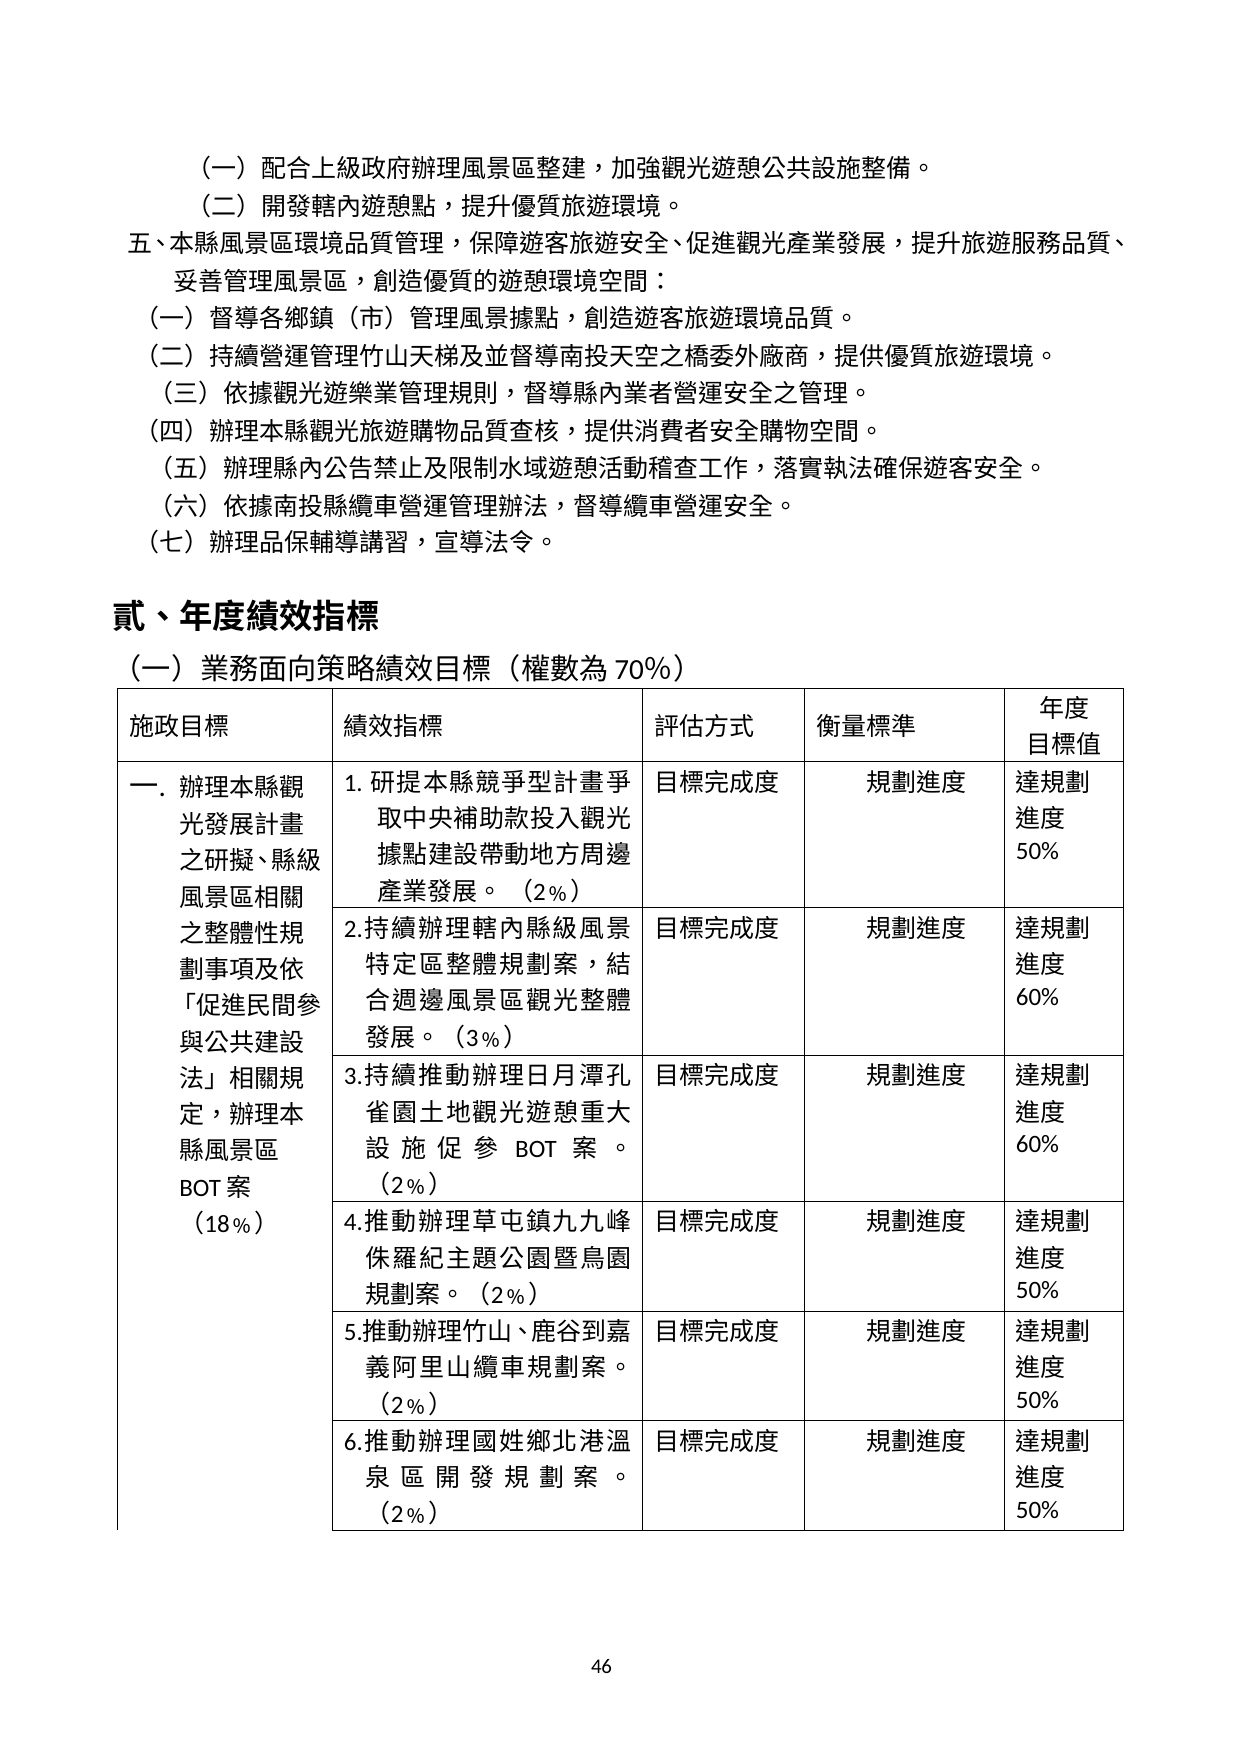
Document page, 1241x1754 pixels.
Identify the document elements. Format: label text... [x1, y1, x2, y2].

text （七）辦理品保輔導講習，宣導法令。 [95, 523, 1128, 559]
table_cell 達規劃進度50% [1005, 1421, 1123, 1530]
table_cell 達規劃進度60% [1005, 908, 1123, 1055]
table_cell 目標完成度 [643, 1312, 804, 1420]
text （一）配合上級政府辦理風景區整建，加強觀光遊憩公共設施整備。 [142, 148, 1128, 185]
table_cell 達規劃進度50% [1005, 762, 1123, 907]
text （一）督導各鄉鎮（市）管理風景據點，創造遊客旅遊環境品質。 [95, 298, 1128, 335]
table_cell 達規劃進度50% [1005, 1312, 1123, 1420]
table_cell 目標完成度 [643, 762, 804, 907]
table_header 衡量標準 [805, 689, 1004, 761]
text （一）業務面向策略績效目標（權數為70％） [112, 638, 1128, 688]
subtitle 貳、年度績效指標 [112, 589, 1128, 638]
table_cell 3.持續推動辦理日月潭孔雀園土地觀光遊憩重大設施促參BOT案。（2﹪） [333, 1056, 642, 1201]
text 五、本縣風景區環境品質管理，保障遊客旅遊安全、促進觀光產業發展，提升旅遊服務品質、妥善管理風景區，創造優質的遊憩環境空間： [127, 223, 1128, 298]
table_header 年度 目標值 [1005, 689, 1123, 761]
text （三）依據觀光遊樂業管理規則，督導縣內業者營運安全之管理。 [95, 373, 1128, 410]
table_cell 4.推動辦理草屯鎮九九峰侏羅紀主題公園暨鳥園規劃案。（2﹪） [333, 1202, 642, 1311]
table_cell 規劃進度 [805, 1312, 1004, 1420]
table_cell 規劃進度 [805, 1202, 1004, 1311]
table_cell 目標完成度 [643, 908, 804, 1055]
table_cell 目標完成度 [643, 1421, 804, 1530]
table_cell 目標完成度 [643, 1202, 804, 1311]
table_header 評估方式 [643, 689, 804, 761]
text （二）持續營運管理竹山天梯及並督導南投天空之橋委外廠商，提供優質旅遊環境。 [95, 335, 1128, 373]
table_cell 2.持續辦理轄內縣級風景特定區整體規劃案，結合週邊風景區觀光整體發展。（3﹪） [333, 908, 642, 1055]
table_cell 辦理本縣觀光發展計畫之研擬、縣級風景區相關之整體性規劃事項及依「促進民間參與公共建設法」相關規定，辦理本縣風景區BOT案（18﹪） [118, 762, 332, 1530]
table_header 施政目標 [118, 689, 332, 761]
table_cell 達規劃進度50% [1005, 1202, 1123, 1311]
table_cell 6.推動辦理國姓鄉北港溫泉區開發規劃案。（2﹪） [333, 1421, 642, 1530]
table_cell 規劃進度 [805, 908, 1004, 1055]
table_header 績效指標 [333, 689, 642, 761]
table_cell 目標完成度 [643, 1056, 804, 1201]
table_cell 達規劃進度60% [1005, 1056, 1123, 1201]
text （五）辦理縣內公告禁止及限制水域遊憩活動稽查工作，落實執法確保遊客安全。 [95, 448, 1128, 485]
text （六）依據南投縣纜車營運管理辦法，督導纜車營運安全。 [95, 485, 1128, 523]
table_cell 1. 研提本縣競爭型計畫爭取中央補助款投入觀光據點建設帶動地方周邊產業發展。 （2﹪） [333, 762, 642, 907]
text （二）開發轄內遊憩點，提升優質旅遊環境。 [186, 185, 1128, 223]
text （四）辦理本縣觀光旅遊購物品質查核，提供消費者安全購物空間。 [95, 410, 1128, 448]
table_cell 規劃進度 [805, 1421, 1004, 1530]
table_cell 5.推動辦理竹山、鹿谷到嘉義阿里山纜車規劃案。（2﹪） [333, 1312, 642, 1420]
table_cell 規劃進度 [805, 1056, 1004, 1201]
table_cell 規劃進度 [805, 762, 1004, 907]
